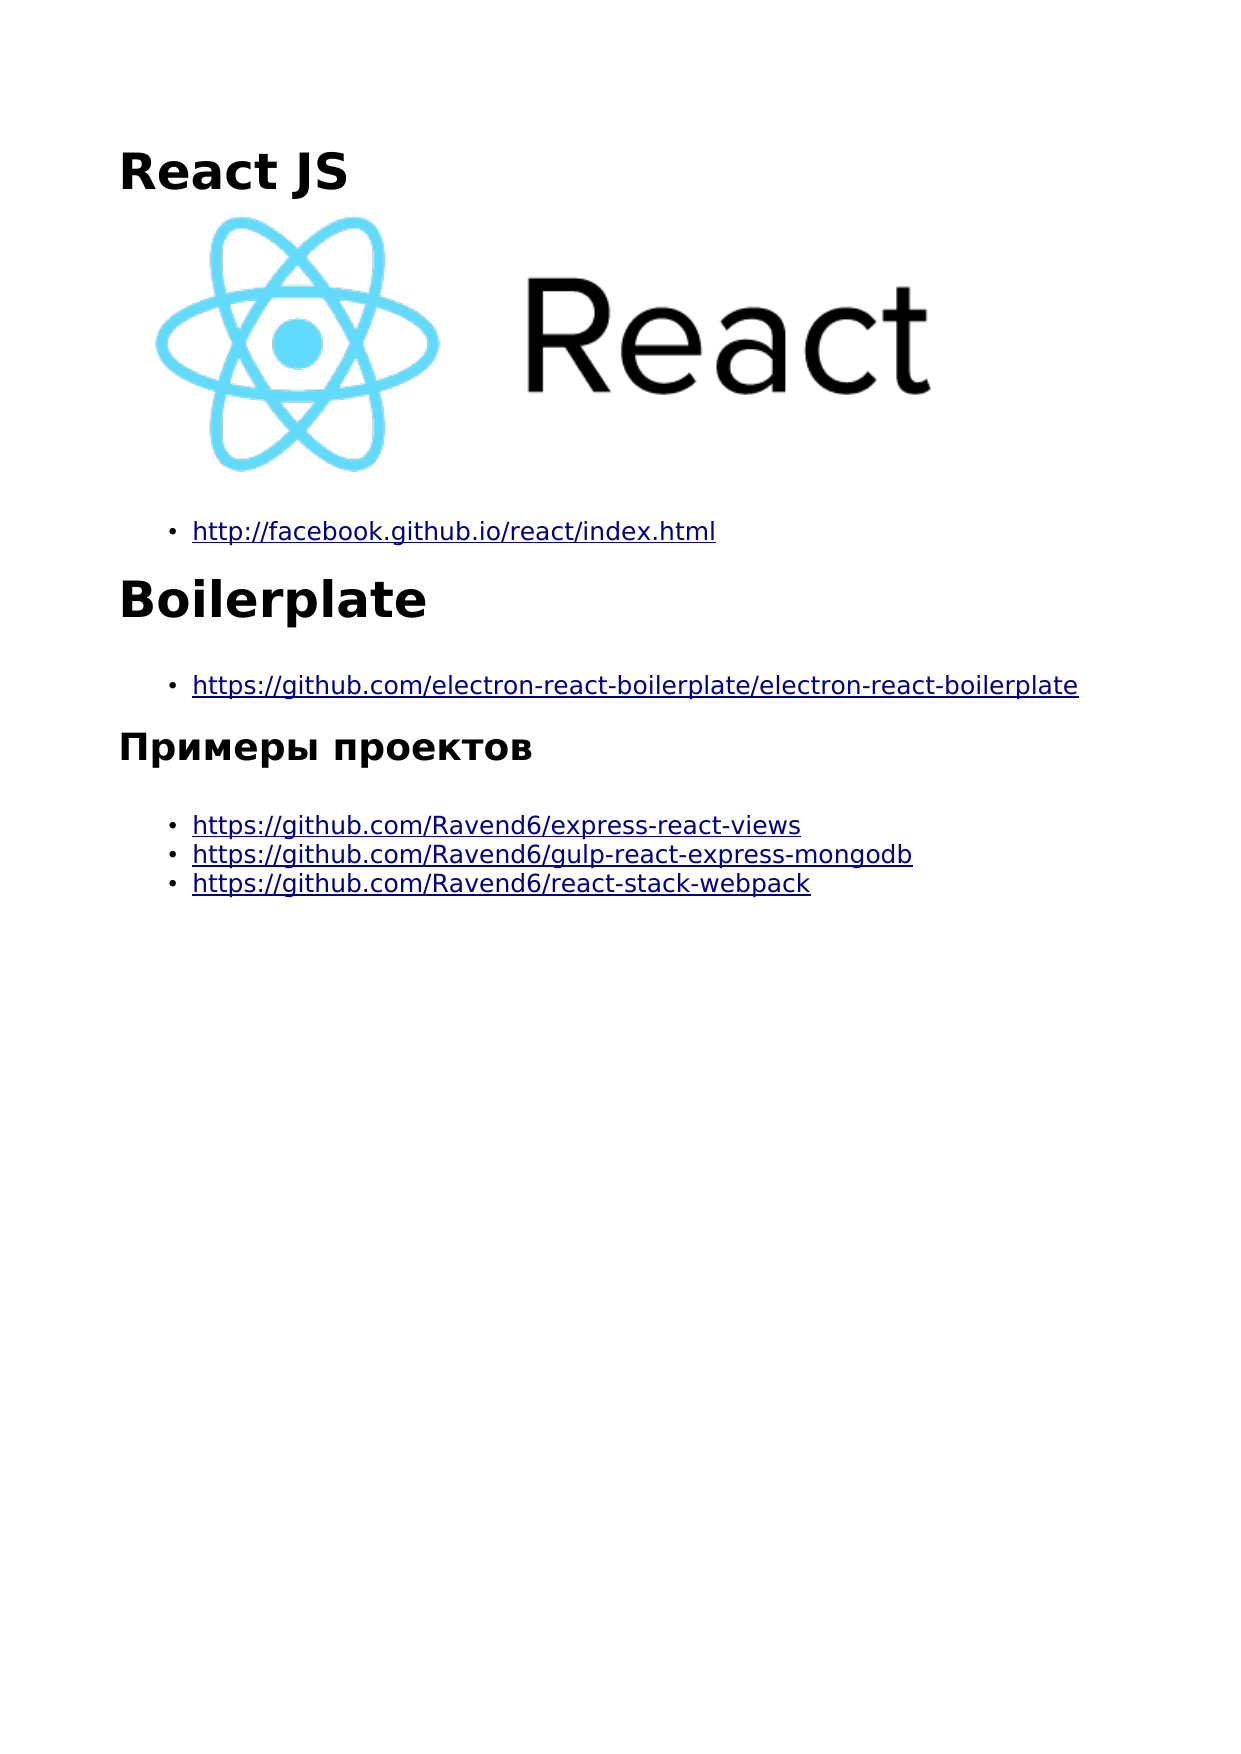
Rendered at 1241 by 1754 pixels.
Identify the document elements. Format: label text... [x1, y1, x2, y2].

subtitle React JS [118, 143, 1122, 201]
subtitle Boilerplate [118, 571, 1122, 629]
list https://github.com/Ravend6/gulp-react-express-mongodb [177, 840, 1122, 869]
list https://github.com/Ravend6/react-stack-webpack [177, 869, 1122, 898]
list http://facebook.github.io/react/index.html [177, 517, 1122, 546]
list https://github.com/Ravend6/express-react-views [177, 811, 1122, 840]
picture [118, 213, 1056, 475]
list https://github.com/electron-react-boilerplate/electron-react-boilerplate [177, 671, 1122, 700]
subtitle Примеры проектов [118, 725, 1122, 769]
